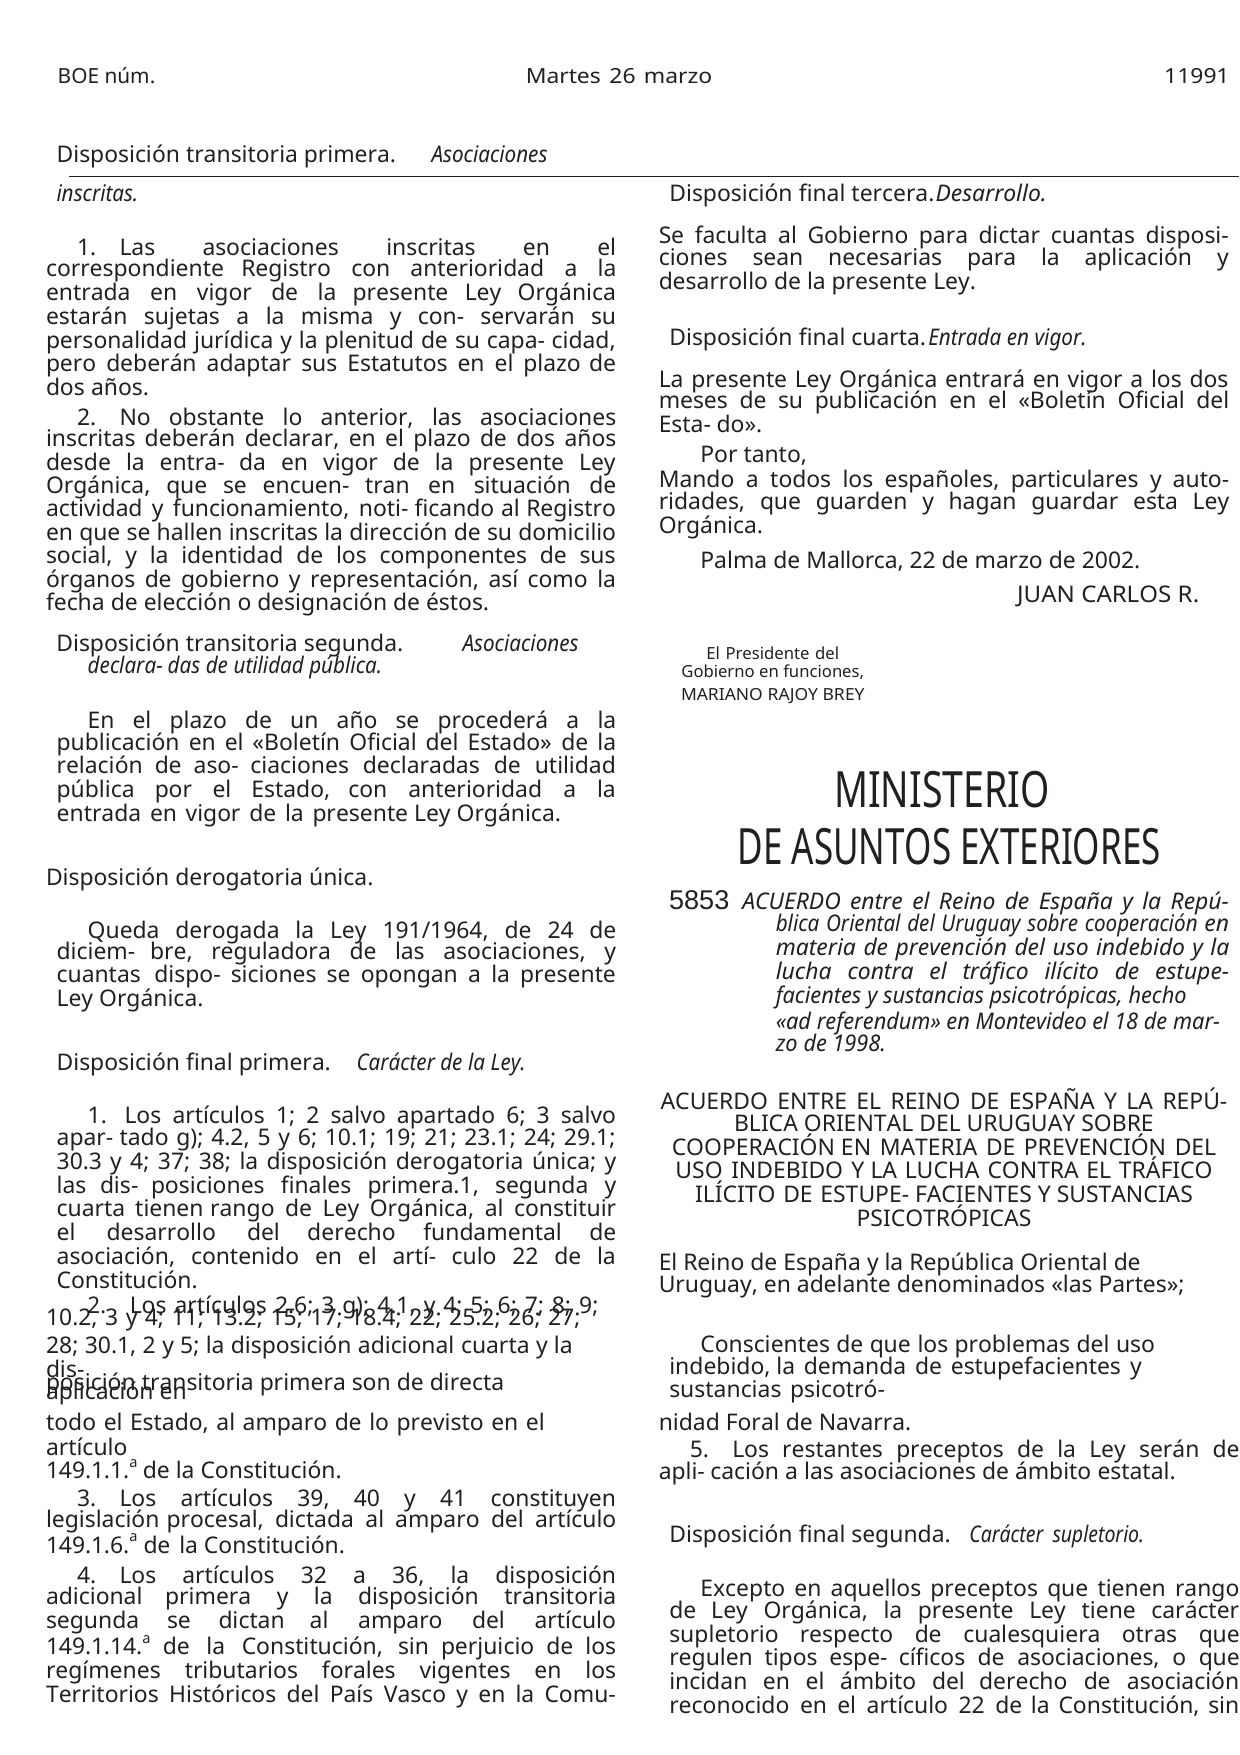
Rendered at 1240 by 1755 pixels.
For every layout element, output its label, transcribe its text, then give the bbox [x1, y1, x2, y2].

text Disposición derogatoria única. [46, 861, 616, 892]
text Disposición transitoria primera. Asociaciones inscritas. [56, 138, 616, 208]
text DE ASUNTOS EXTERIORES [673, 819, 1225, 876]
list Los artículos 39, 40 y 41 constituyen legislación procesal, dictada al amparo del artículo 149.1.6.a de la Constitución. [46, 1487, 616, 1560]
text Disposición final cuarta. Entrada en vigor. [669, 321, 1239, 352]
text El Reino de España y la República Oriental de Uruguay, en adelante denominados «las Partes»; [658, 1252, 1229, 1299]
text Disposición transitoria segunda. Asociaciones declara- das de utilidad pública. [56, 632, 616, 680]
text todo el Estado, al amparo de lo previsto en el artículo [46, 1411, 616, 1460]
text Disposición final tercera. Desarrollo. [669, 177, 1239, 208]
text MARIANO RAJOY BREY [673, 682, 872, 705]
text 2. Los artículos 2.6; 3 g); 4.1, y 4; 5; 6; 7; 8; 9; [87, 1295, 616, 1318]
text En el plazo de un año se procederá a la publicación en el «Boletín Oficial del Estado» de la relación de aso- ciaciones declaradas de utilidad pública por el Estado, con anterioridad a la entrada en vigor de la presente Ley Orgánica. [56, 709, 616, 828]
text Conscientes de que los problemas del uso indebido, la demanda de estupefacientes y sustancias psicotró- [669, 1334, 1239, 1404]
text «ad referendum» en Montevideo el 18 de mar- zo de 1998. [776, 1010, 1229, 1058]
text El Presidente del Gobierno en funciones, [673, 645, 872, 681]
text Palma de Mallorca, 22 de marzo de 2002. [700, 544, 1239, 575]
text 10.2, 3 y 4; 11; 13.2; 15; 17; 18.4; 22; 25.2; 26; 27; [131, 1318, 616, 1327]
text 149.1.1.a de la Constitución. [46, 1460, 616, 1483]
text 1. Los artículos 1; 2 salvo apartado 6; 3 salvo apar- tado g); 4.2, 5 y 6; 10.1; 19; 21; 23.1; 24; 29.1; 30.3 y 4; 37; 38; la disposición derogatoria única; y las dis- posiciones finales primera.1, segunda y cuarta tienen rango de Ley Orgánica, al constituir el desarrollo del derecho fundamental de asociación, contenido en el artí- culo 22 de la Constitución. [56, 1105, 616, 1295]
list No obstante lo anterior, las asociaciones inscritas deberán declarar, en el plazo de dos años desde la entra- da en vigor de la presente Ley Orgánica, que se encuen- tran en situación de actividad y funcionamiento, noti- ficando al Registro en que se hallen inscritas la dirección de su domicilio social, y la identidad de los componentes de sus órganos de gobierno y representación, así como la fecha de elección o designación de éstos. [46, 406, 616, 617]
text Disposición final segunda. Carácter supletorio. [669, 1518, 1239, 1550]
text ACUERDO ENTRE EL REINO DE ESPAÑA Y LA REPÚ- BLICA ORIENTAL DEL URUGUAY SOBRE COOPERACIÓN EN MATERIA DE PREVENCIÓN DEL USO INDEBIDO Y LA LUCHA CONTRA EL TRÁFICO ILÍCITO DE ESTUPE- FACIENTES Y SUSTANCIAS PSICOTRÓPICAS [658, 1090, 1229, 1233]
text 28; 30.1, 2 y 5; la disposición adicional cuarta y la dis- [46, 1334, 616, 1383]
text JUAN CARLOS R. [1017, 578, 1239, 609]
text Se faculta al Gobierno para dictar cuantas disposi- ciones sean necesarias para la aplicación y desarrollo de la presente Ley. [658, 225, 1229, 296]
text Excepto en aquellos preceptos que tienen rango de Ley Orgánica, la presente Ley tiene carácter supletorio respecto de cualesquiera otras que regulen tipos espe- cíficos de asociaciones, o que incidan en el ámbito del derecho de asociación reconocido en el artículo 22 de la Constitución, sin [669, 1578, 1239, 1720]
text Queda derogada la Ley 191/1964, de 24 de diciem- bre, reguladora de las asociaciones, y cuantas dispo- siciones se opongan a la presente Ley Orgánica. [56, 919, 616, 1013]
text [669, 145, 1239, 176]
subtitle MINISTERIO [658, 762, 1225, 819]
list Los restantes preceptos de la Ley serán de apli- cación a las asociaciones de ámbito estatal. [658, 1439, 1239, 1486]
list Los artículos 32 a 36, la disposición adicional primera y la disposición transitoria segunda se dictan al amparo del artículo 149.1.14.a de la Constitución, sin perjuicio de los regímenes tributarios forales vigentes en los Territorios Históricos del País Vasco y en la Comu- [46, 1564, 616, 1709]
text Por tanto, [700, 442, 1239, 467]
text Disposición final primera. Carácter de la Ley. [56, 1046, 616, 1077]
list nidad Foral de Navarra. [658, 1411, 1239, 1435]
list Las asociaciones inscritas en el correspondiente Registro con anterioridad a la entrada en vigor de la presente Ley Orgánica estarán sujetas a la misma y con- servarán su personalidad jurídica y la plenitud de su capa- cidad, pero deberán adaptar sus Estatutos en el plazo de dos años. [46, 236, 616, 402]
text Mando a todos los españoles, particulares y auto- ridades, que guarden y hagan guardar esta Ley Orgánica. [658, 469, 1229, 540]
text La presente Ley Orgánica entrará en vigor a los dos meses de su publicación en el «Boletín Oficial del Esta- do». [658, 368, 1229, 439]
text 5853 ACUERDO entre el Reino de España y la Repú- blica Oriental del Uruguay sobre cooperación en materia de prevención del uso indebido y la lucha contra el tráfico ilícito de estupe- facientes y sustancias psicotrópicas, hecho [669, 889, 1229, 1010]
text posición transitoria primera son de directa aplicación en [62, 1383, 616, 1401]
